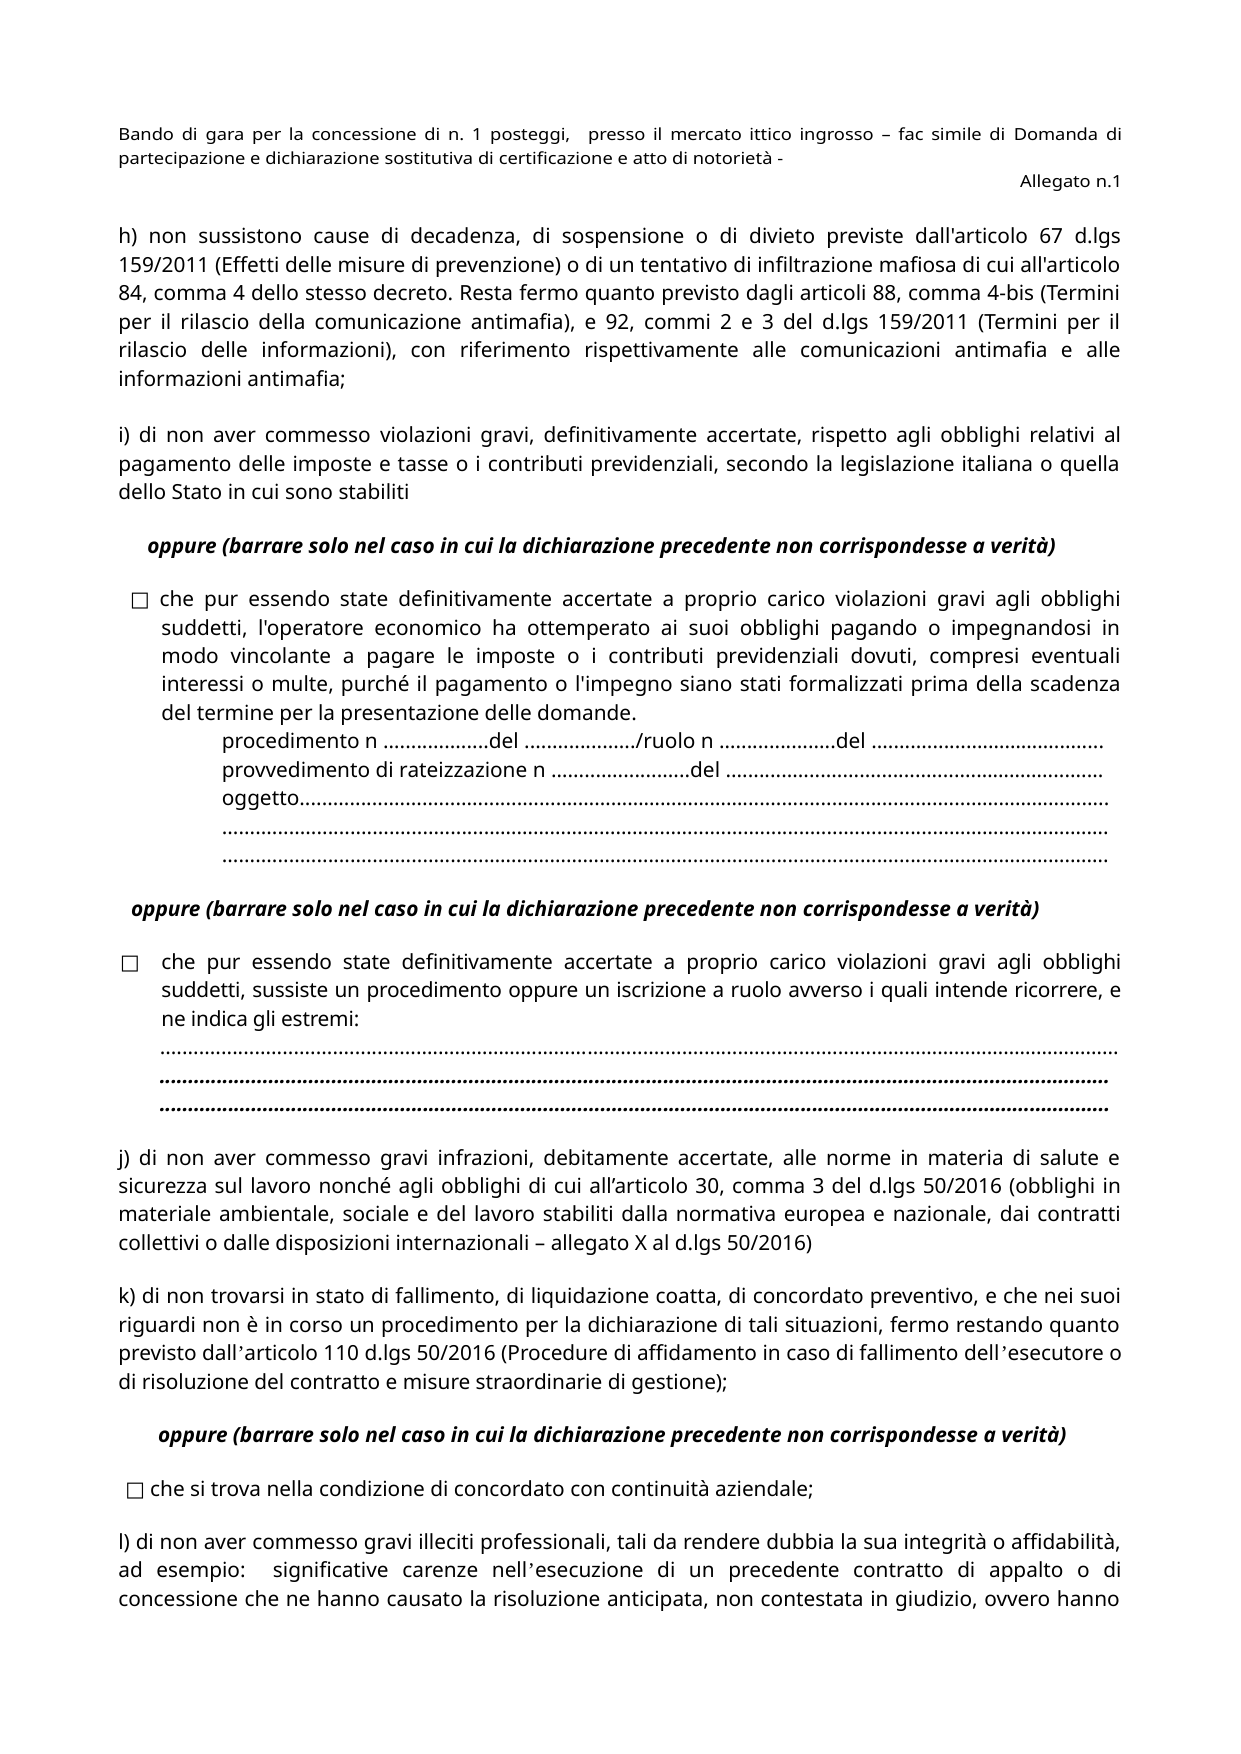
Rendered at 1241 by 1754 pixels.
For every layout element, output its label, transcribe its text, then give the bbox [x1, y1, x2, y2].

text ...............................................……………………………...................................................…………………………………... [159, 1032, 1122, 1061]
text oppure (barrare solo nel caso in cui la dichiarazione precedente non corrispondesse a verità) [120, 894, 1122, 922]
text j) di non aver commesso gravi infrazioni, debitamente accertate, alle norme in materia di salute e sicurezza sul lavoro nonché agli obblighi di cui all’articolo 30, comma 3 del d.lgs 50/2016 (obblighi in materiale ambientale, sociale e del lavoro stabiliti dalla normativa europea e nazionale, dai contratti collettivi o dalle disposizioni internazionali – allegato X al d.lgs 50/2016) [118, 1143, 1122, 1256]
text provvedimento di rateizzazione n …......................del .............................................…………........... [222, 755, 1122, 783]
text k) di non trovarsi in stato di fallimento, di liquidazione coatta, di concordato preventivo, e che nei suoi riguardi non è in corso un procedimento per la dichiarazione di tali situazioni, fermo restando quanto previsto dall’articolo 110 d.lgs 50/2016 (Procedure di affidamento in caso di fallimento dell’esecutore o di risoluzione del contratto e misure straordinarie di gestione); [118, 1281, 1122, 1395]
text oppure (barrare solo nel caso in cui la dichiarazione precedente non corrispondesse a verità) [120, 1420, 1122, 1449]
text □ che si trova nella condizione di concordato con continuità aziendale; [120, 1474, 1122, 1502]
text i) di non aver commesso violazioni gravi, definitivamente accertate, rispetto agli obblighi relativi al pagamento delle imposte e tasse o i contributi previdenziali, secondo la legislazione italiana o quella dello Stato in cui sono stabiliti [118, 421, 1122, 506]
text □ che pur essendo state definitivamente accertate a proprio carico violazioni gravi agli obblighi suddetti, sussiste un procedimento oppure un iscrizione a ruolo avverso i quali intende ricorrere, e ne indica gli estremi: [120, 947, 1122, 1032]
text procedimento n …................del ..................../ruolo n …..................del ..................……………......... [222, 726, 1122, 755]
text ...............................................……………………………...................................................………………….……. [222, 812, 1122, 840]
text oppure (barrare solo nel caso in cui la dichiarazione precedente non corrispondesse a verità) [120, 531, 1122, 559]
text ...............................................……………………………...................................................………………….……. [222, 840, 1122, 869]
text □ che pur essendo state definitivamente accertate a proprio carico violazioni gravi agli obblighi suddetti, l'operatore economico ha ottemperato ai suoi obblighi pagando o impegnandosi in modo vincolante a pagare le imposte o i contributi previdenziali dovuti, compresi eventuali interessi o multe, purché il pagamento o l'impegno siano stati formalizzati prima della scadenza del termine per la presentazione delle domande. [120, 584, 1122, 726]
text l) di non aver commesso gravi illeciti professionali, tali da rendere dubbia la sua integrità o affidabilità, ad esempio: significative carenze nell’esecuzione di un precedente contratto di appalto o di concessione che ne hanno causato la risoluzione anticipata, non contestata in giudizio, ovvero hanno [118, 1527, 1122, 1612]
text ...............................……………………………...................................................………………………………...………… [159, 1061, 1122, 1089]
text ...............................................……………………………...................................................……………………....……. [159, 1089, 1122, 1118]
text h) non sussistono cause di decadenza, di sospensione o di divieto previste dall'articolo 67 d.lgs 159/2011 (Effetti delle misure di prevenzione) o di un tentativo di infiltrazione mafiosa di cui all'articolo 84, comma 4 dello stesso decreto. Resta fermo quanto previsto dagli articoli 88, comma 4-bis (Termini per il rilascio della comunicazione antimafia), e 92, commi 2 e 3 del d.lgs 159/2011 (Termini per il rilascio delle informazioni), con riferimento rispettivamente alle comunicazioni antimafia e alle informazioni antimafia; [118, 221, 1122, 392]
text oggetto...............................................……………………………...........................................…………........... [222, 783, 1122, 812]
